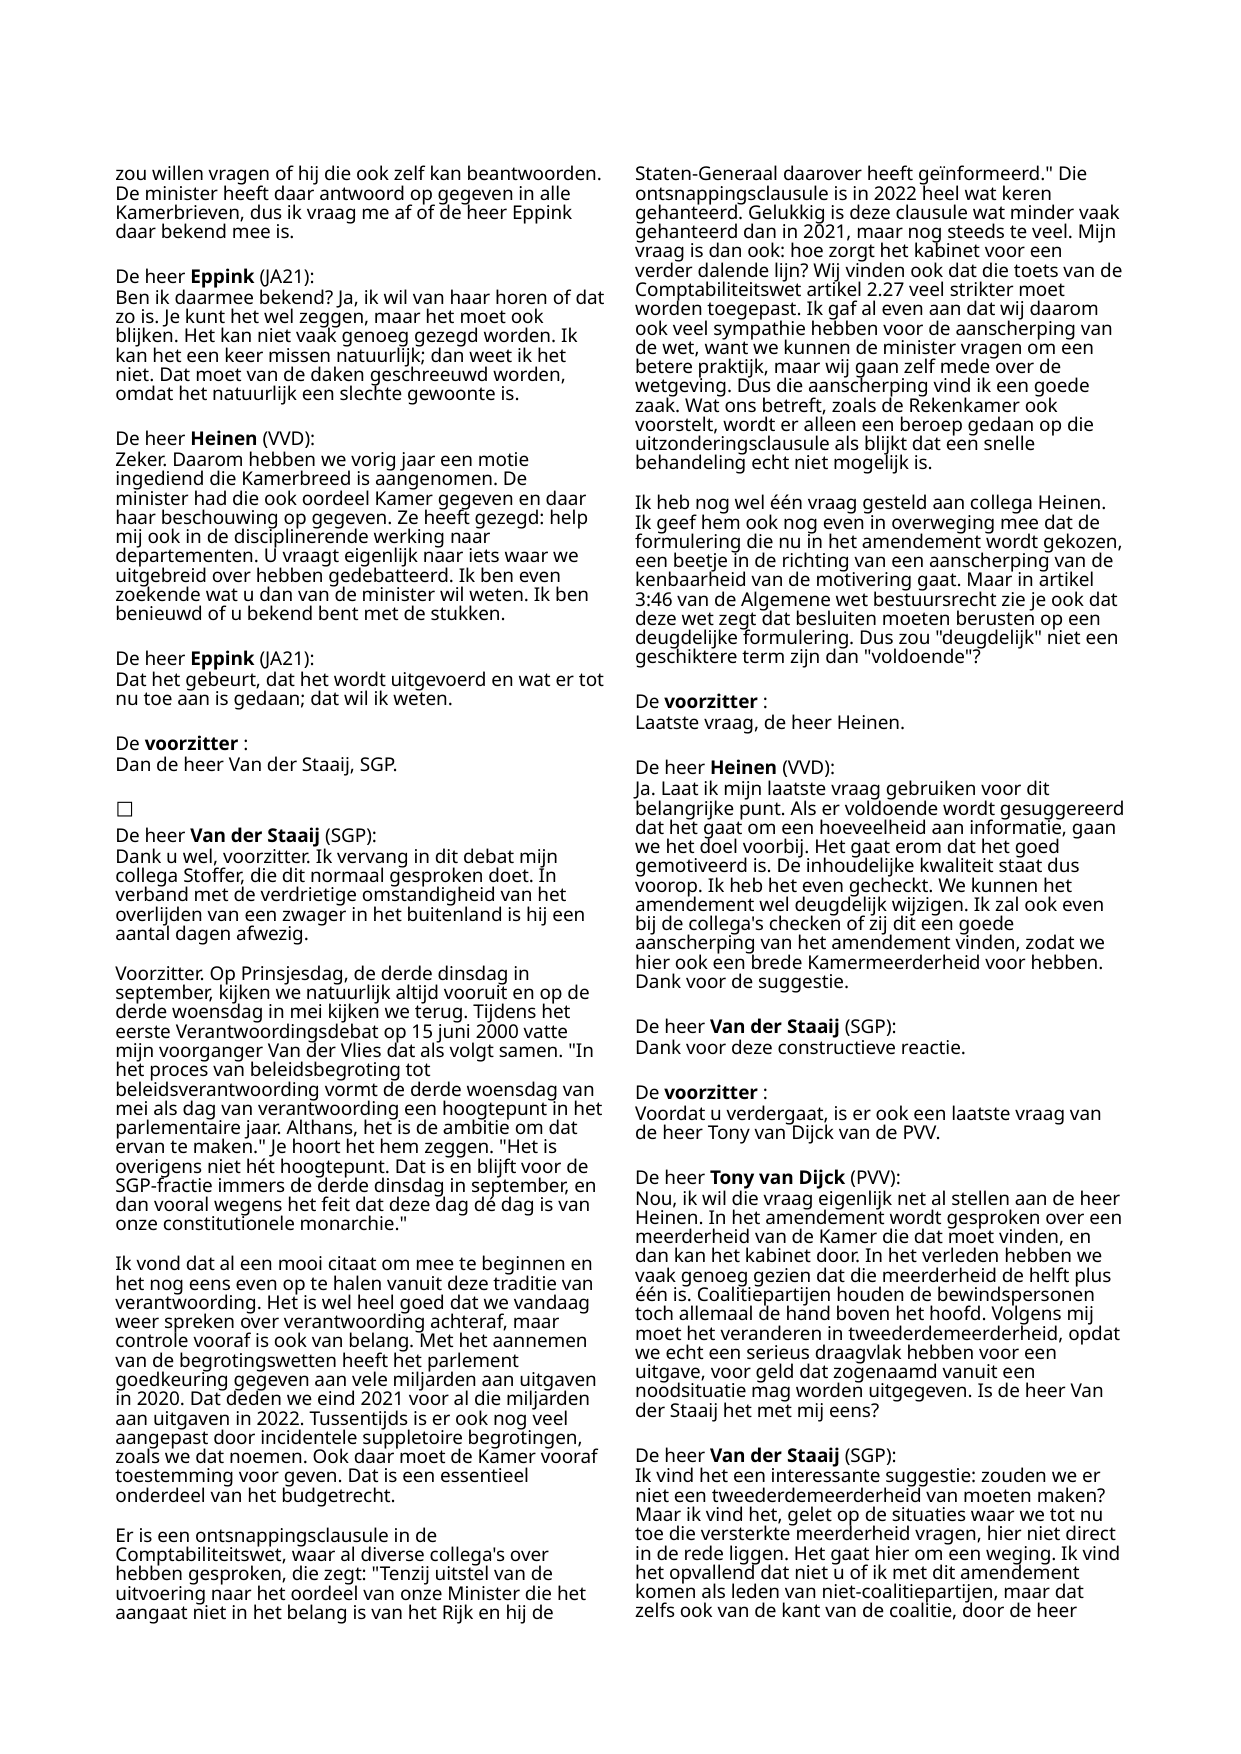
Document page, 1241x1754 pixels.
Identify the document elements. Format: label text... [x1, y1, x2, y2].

text ⬜ [115, 796, 605, 822]
text Laatste vraag, de heer Heinen. [635, 714, 1125, 734]
text Zeker. Daarom hebben we vorig jaar een motie ingediend die Kamerbreed is aangenomen. De minister had die ook oordeel Kamer gegeven en daar haar beschouwing op gegeven. Ze heeft gezegd: help mij ook in de disciplinerende werking naar departementen. U vraagt eigenlijk naar iets waar we uitgebreid over hebben gedebatteerd. Ik ben even zoekende wat u dan van de minister wil weten. Ik ben benieuwd of u bekend bent met de stukken. [115, 451, 605, 624]
text Er is een ontsnappingsclausule in de Comptabiliteitswet, waar al diverse collega's over hebben gesproken, die zegt: "Tenzij uitstel van de uitvoering naar het oordeel van onze Minister die het aangaat niet in het belang is van het Rijk en hij de [115, 1527, 605, 1623]
text Staten-Generaal daarover heeft geïnformeerd." Die ontsnappingsclausule is in 2022 heel wat keren gehanteerd. Gelukkig is deze clausule wat minder vaak gehanteerd dan in 2021, maar nog steeds te veel. Mijn vraag is dan ook: hoe zorgt het kabinet voor een verder dalende lijn? Wij vinden ook dat die toets van de Comptabiliteitswet artikel 2.27 veel strikter moet worden toegepast. Ik gaf al even aan dat wij daarom ook veel sympathie hebben voor de aanscherping van de wet, want we kunnen de minister vragen om een betere praktijk, maar wij gaan zelf mede over de wetgeving. Dus die aanscherping vind ik een goede zaak. Wat ons betreft, zoals de Rekenkamer ook voorstelt, wordt er alleen een beroep gedaan op die uitzonderingsclausule als blijkt dat een snelle behandeling echt niet mogelijk is. [635, 165, 1125, 474]
text De heer Eppink (JA21): [115, 645, 605, 671]
text De heer Van der Staaij (SGP): [635, 1442, 1125, 1467]
text Nou, ik wil die vraag eigenlijk net al stellen aan de heer Heinen. In het amendement wordt gesproken over een meerderheid van de Kamer die dat moet vinden, en dan kan het kabinet door. In het verleden hebben we vaak genoeg gezien dat die meerderheid de helft plus één is. Coalitiepartijen houden de bewindspersonen toch allemaal de hand boven het hoofd. Volgens mij moet het veranderen in tweederdemeerderheid, opdat we echt een serieus draagvlak hebben voor een uitgave, voor geld dat zogenaamd vanuit een noodsituatie mag worden uitgegeven. Is de heer Van der Staaij het met mij eens? [635, 1190, 1125, 1421]
text De heer Eppink (JA21): [115, 263, 605, 289]
text Ik vond dat al een mooi citaat om mee te beginnen en het nog eens even op te halen vanuit deze traditie van verantwoording. Het is wel heel goed dat we vandaag weer spreken over verantwoording achteraf, maar controle vooraf is ook van belang. Met het aannemen van de begrotingswetten heeft het parlement goedkeuring gegeven aan vele miljarden aan uitgaven in 2020. Dat deden we eind 2021 voor al die miljarden aan uitgaven in 2022. Tussentijds is er ook nog veel aangepast door incidentele suppletoire begrotingen, zoals we dat noemen. Ook daar moet de Kamer vooraf toestemming voor geven. Dat is een essentieel onderdeel van het budgetrecht. [115, 1255, 605, 1506]
text Voordat u verdergaat, is er ook een laatste vraag van de heer Tony van Dijck van de PVV. [635, 1104, 1125, 1143]
text De voorzitter : [115, 731, 605, 756]
text De heer Van der Staaij (SGP): [115, 822, 605, 848]
text Dan de heer Van der Staaij, SGP. [115, 756, 605, 776]
text Ik vind het een interessante suggestie: zouden we er niet een tweederdemeerderheid van moeten maken? Maar ik vind het, gelet op de situaties waar we tot nu toe die versterkte meerderheid vragen, hier niet direct in de rede liggen. Het gaat hier om een weging. Ik vind het opvallend dat niet u of ik met dit amendement komen als leden van niet-coalitiepartijen, maar dat zelfs ook van de kant van de coalitie, door de heer [635, 1467, 1125, 1622]
text zou willen vragen of hij die ook zelf kan beantwoorden. De minister heeft daar antwoord op gegeven in alle Kamerbrieven, dus ik vraag me af of de heer Eppink daar bekend mee is. [115, 165, 605, 242]
text Voorzitter. Op Prinsjesdag, de derde dinsdag in september, kijken we natuurlijk altijd vooruit en op de derde woensdag in mei kijken we terug. Tijdens het eerste Verantwoordingsdebat op 15 juni 2000 vatte mijn voorganger Van der Vlies dat als volgt samen. "In het proces van beleidsbegroting tot beleidsverantwoording vormt de derde woensdag van mei als dag van verantwoording een hoogtepunt in het parlementaire jaar. Althans, het is de ambitie om dat ervan te maken." Je hoort het hem zeggen. "Het is overigens niet hét hoogtepunt. Dat is en blijft voor de SGP-fractie immers de derde dinsdag in september, en dan vooral wegens het feit dat deze dag dé dag is van onze constitutionele monarchie." [115, 965, 605, 1235]
text De heer Van der Staaij (SGP): [635, 1013, 1125, 1039]
text De voorzitter : [635, 1079, 1125, 1104]
text De heer Heinen (VVD): [635, 754, 1125, 780]
text De heer Tony van Dijck (PVV): [635, 1164, 1125, 1190]
text Ja. Laat ik mijn laatste vraag gebruiken voor dit belangrijke punt. Als er voldoende wordt gesuggereerd dat het gaat om een hoeveelheid aan informatie, gaan we het doel voorbij. Het gaat erom dat het goed gemotiveerd is. De inhoudelijke kwaliteit staat dus voorop. Ik heb het even gecheckt. We kunnen het amendement wel deugdelijk wijzigen. Ik zal ook even bij de collega's checken of zij dit een goede aanscherping van het amendement vinden, zodat we hier ook een brede Kamermeerderheid voor hebben. Dank voor de suggestie. [635, 780, 1125, 992]
text Dat het gebeurt, dat het wordt uitgevoerd en wat er tot nu toe aan is gedaan; dat wil ik weten. [115, 671, 605, 710]
text Dank u wel, voorzitter. Ik vervang in dit debat mijn collega Stoffer, die dit normaal gesproken doet. In verband met de verdrietige omstandigheid van het overlijden van een zwager in het buitenland is hij een aantal dagen afwezig. [115, 848, 605, 944]
text Dank voor deze constructieve reactie. [635, 1039, 1125, 1058]
text De heer Heinen (VVD): [115, 425, 605, 451]
text Ik heb nog wel één vraag gesteld aan collega Heinen. Ik geef hem ook nog even in overweging mee dat de formulering die nu in het amendement wordt gekozen, een beetje in de richting van een aanscherping van de kenbaarheid van de motivering gaat. Maar in artikel 3:46 van de Algemene wet bestuursrecht zie je ook dat deze wet zegt dat besluiten moeten berusten op een deugdelijke formulering. Dus zou "deugdelijk" niet een geschiktere term zijn dan "voldoende"? [635, 494, 1125, 668]
text De voorzitter : [635, 689, 1125, 714]
text Ben ik daarmee bekend? Ja, ik wil van haar horen of dat zo is. Je kunt het wel zeggen, maar het moet ook blijken. Het kan niet vaak genoeg gezegd worden. Ik kan het een keer missen natuurlijk; dan weet ik het niet. Dat moet van de daken geschreeuwd worden, omdat het natuurlijk een slechte gewoonte is. [115, 289, 605, 404]
